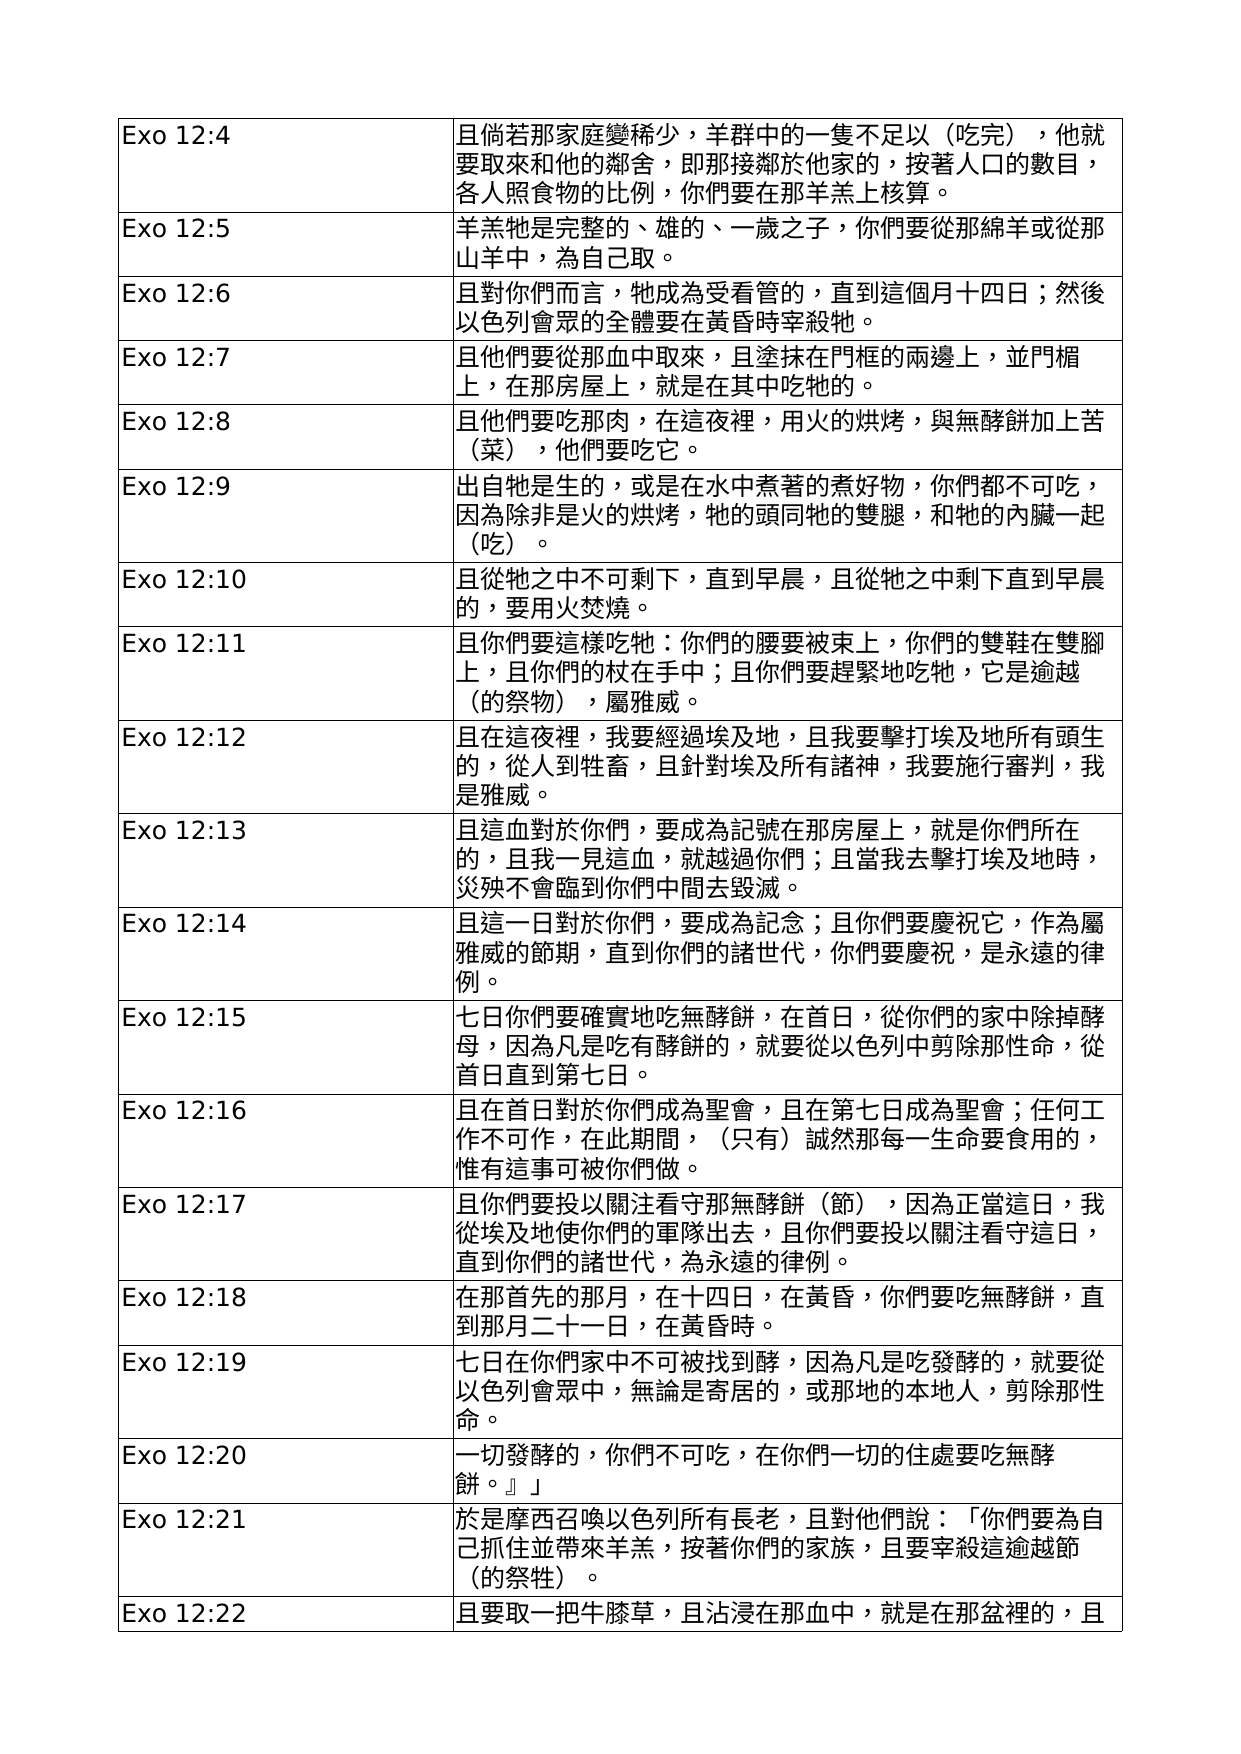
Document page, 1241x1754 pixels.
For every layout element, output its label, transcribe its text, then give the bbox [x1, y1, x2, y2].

table_cell 且要取一把牛膝草，且沾浸在那血中，就是在那盆裡的，且 [454, 1597, 1122, 1631]
table_cell 且這一日對於你們，要成為記念；且你們要慶祝它，作為屬雅威的節期，直到你們的諸世代，你們要慶祝，是永遠的律例。 [454, 908, 1122, 1000]
table_cell Exo 12:4 [119, 119, 453, 212]
table_cell 七日你們要確實地吃無酵餅，在首日，從你們的家中除掉酵母，因為凡是吃有酵餅的，就要從以色列中剪除那性命，從首日直到第七日。 [454, 1001, 1122, 1093]
table_cell Exo 12:9 [119, 470, 453, 562]
table_cell Exo 12:6 [119, 277, 453, 340]
table_cell 且他們要吃那肉，在這夜裡，用火的烘烤，與無酵餅加上苦（菜），他們要吃它。 [454, 405, 1122, 469]
table_cell Exo 12:8 [119, 405, 453, 469]
table_cell 且你們要這樣吃牠：你們的腰要被束上，你們的雙鞋在雙腳上，且你們的杖在手中；且你們要趕緊地吃牠，它是逾越（的祭物），屬雅威。 [454, 627, 1122, 720]
table_cell Exo 12:12 [119, 721, 453, 813]
table_cell 出自牠是生的，或是在水中煮著的煮好物，你們都不可吃，因為除非是火的烘烤，牠的頭同牠的雙腿，和牠的內臟一起（吃）。 [454, 470, 1122, 562]
table_cell Exo 12:15 [119, 1001, 453, 1093]
table_cell 且他們要從那血中取來，且塗抹在門框的兩邊上，並門楣上，在那房屋上，就是在其中吃牠的。 [454, 341, 1122, 404]
table_cell 且對你們而言，牠成為受看管的，直到這個月十四日；然後以色列會眾的全體要在黃昏時宰殺牠。 [454, 277, 1122, 340]
table_cell 在那首先的那月，在十四日，在黃昏，你們要吃無酵餅，直到那月二十一日，在黃昏時。 [454, 1281, 1122, 1345]
table_cell Exo 12:13 [119, 814, 453, 907]
table_cell Exo 12:5 [119, 213, 453, 276]
table_cell 且你們要投以關注看守那無酵餅（節），因為正當這日，我從埃及地使你們的軍隊出去，且你們要投以關注看守這日，直到你們的諸世代，為永遠的律例。 [454, 1188, 1122, 1280]
table_cell Exo 12:22 [119, 1597, 453, 1631]
table_cell Exo 12:10 [119, 563, 453, 626]
table_cell 且這血對於你們，要成為記號在那房屋上，就是你們所在的，且我一見這血，就越過你們；且當我去擊打埃及地時，災殃不會臨到你們中間去毀滅。 [454, 814, 1122, 907]
table_cell 且倘若那家庭變稀少，羊群中的一隻不足以（吃完），他就要取來和他的鄰舍，即那接鄰於他家的，按著人口的數目，各人照食物的比例，你們要在那羊羔上核算。 [454, 119, 1122, 212]
table_cell 一切發酵的，你們不可吃，在你們一切的住處要吃無酵餅。』」 [454, 1439, 1122, 1502]
table_cell 羊羔牠是完整的、雄的、一歲之子，你們要從那綿羊或從那山羊中，為自己取。 [454, 213, 1122, 276]
table_cell Exo 12:14 [119, 908, 453, 1000]
table_cell Exo 12:7 [119, 341, 453, 404]
table_cell Exo 12:17 [119, 1188, 453, 1280]
table_cell 且在這夜裡，我要經過埃及地，且我要擊打埃及地所有頭生的，從人到牲畜，且針對埃及所有諸神，我要施行審判，我是雅威。 [454, 721, 1122, 813]
table_cell Exo 12:11 [119, 627, 453, 720]
table_cell Exo 12:18 [119, 1281, 453, 1345]
table_cell 七日在你們家中不可被找到酵，因為凡是吃發酵的，就要從以色列會眾中，無論是寄居的，或那地的本地人，剪除那性命。 [454, 1346, 1122, 1438]
table_cell Exo 12:21 [119, 1504, 453, 1596]
table_cell 於是摩西召喚以色列所有長老，且對他們說：「你們要為自己抓住並帶來羊羔，按著你們的家族，且要宰殺這逾越節（的祭牲）。 [454, 1504, 1122, 1596]
table_cell Exo 12:19 [119, 1346, 453, 1438]
table_cell Exo 12:20 [119, 1439, 453, 1502]
table_cell 且在首日對於你們成為聖會，且在第七日成為聖會；任何工作不可作，在此期間，（只有）誠然那每一生命要食用的，惟有這事可被你們做。 [454, 1095, 1122, 1187]
table_cell Exo 12:16 [119, 1095, 453, 1187]
table_cell 且從牠之中不可剩下，直到早晨，且從牠之中剩下直到早晨的，要用火焚燒。 [454, 563, 1122, 626]
